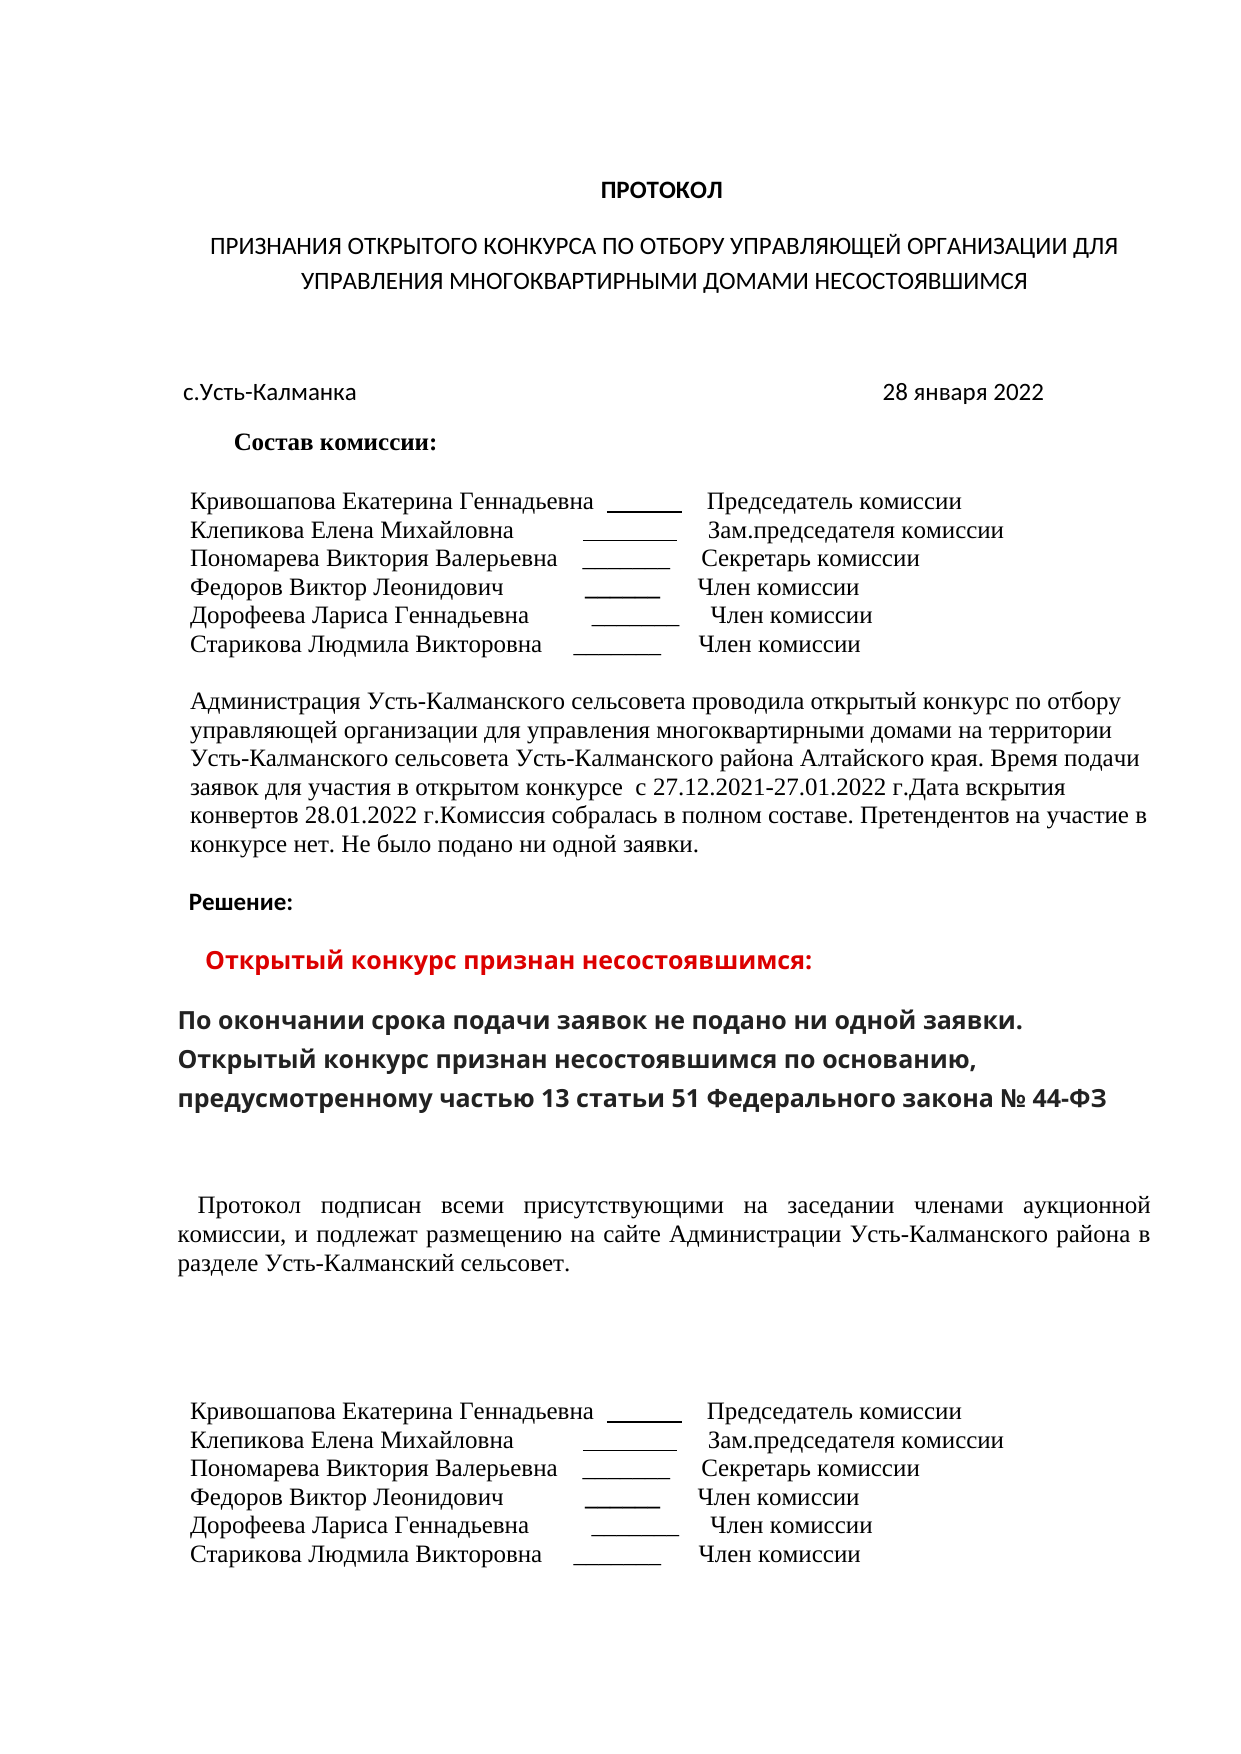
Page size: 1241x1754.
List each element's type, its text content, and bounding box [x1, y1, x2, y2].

text Старикова Людмила Викторовна _______ Член комиссии [190, 1539, 1152, 1568]
text Федоров Виктор Леонидович ______ Член комиссии [190, 573, 1152, 601]
text Федоров Виктор Леонидович ______ Член комиссии [190, 1482, 1152, 1511]
text Администрация Усть-Калманского сельсовета проводила открытый конкурс по отбору управляющей организации для управления многоквартирными домами на территории Усть-Калманского сельсовета Усть-Калманского района Алтайского края. Время подачи заявок для участия в открытом конкурсе с 27.12.2021-27.01.2022 г.Дата вскрытия конвертов 28.01.2022 г.Комиссия собралась в полном составе. Претендентов на участие в конкурсе нет. Не было подано ни одной заявки. [190, 687, 1152, 858]
text Дорофеева Лариса Геннадьевна _______ Член комиссии [190, 1511, 1152, 1539]
text Старикова Людмила Викторовна _______ Член комиссии [190, 630, 1152, 658]
text ПРИЗНАНИЯ ОТКРЫТОГО КОНКУРСА ПО ОТБОРУ УПРАВЛЯЮЩЕЙ ОРГАНИЗАЦИИ ДЛЯ УПРАВЛЕНИЯ МНОГОКВАРТИРНЫМИ ДОМАМИ НЕСОСТОЯВШИМСЯ [177, 230, 1152, 295]
text Решение: [177, 887, 1152, 917]
text Пономарева Виктория Валерьевна _______ Секретарь комиссии [190, 1454, 1152, 1482]
text Пономарева Виктория Валерьевна _______ Секретарь комиссии [190, 544, 1152, 573]
text Кривошапова Екатерина Геннадьевна Председатель комиссии [190, 1397, 1152, 1425]
text По окончании срока подачи заявок не подано ни одной заявки. Открытый конкурс признан несостоявшимся по основанию, предусмотренному частью 13 статьи 51 Федерального закона № 44-ФЗ [177, 1002, 1152, 1115]
text с.Усть-Калманка 28 января 2022 [177, 376, 1152, 407]
text Протокол подписан всеми присутствующими на заседании членами аукционной комиссии, и подлежат размещению на сайте Администрации Усть-Калманского района в разделе Усть-Калманский сельсовет. [177, 1190, 1152, 1277]
subtitle Состав комиссии: [177, 432, 1152, 455]
text ПРОТОКОЛ [177, 174, 1152, 204]
text Клепикова Елена Михайловна Зам.председателя комиссии [190, 516, 1152, 544]
text Дорофеева Лариса Геннадьевна _______ Член комиссии [190, 601, 1152, 630]
text Клепикова Елена Михайловна Зам.председателя комиссии [190, 1425, 1152, 1454]
text Открытый конкурс признан несостоявшимся: [177, 942, 1152, 976]
text Кривошапова Екатерина Геннадьевна Председатель комиссии [190, 487, 1152, 516]
